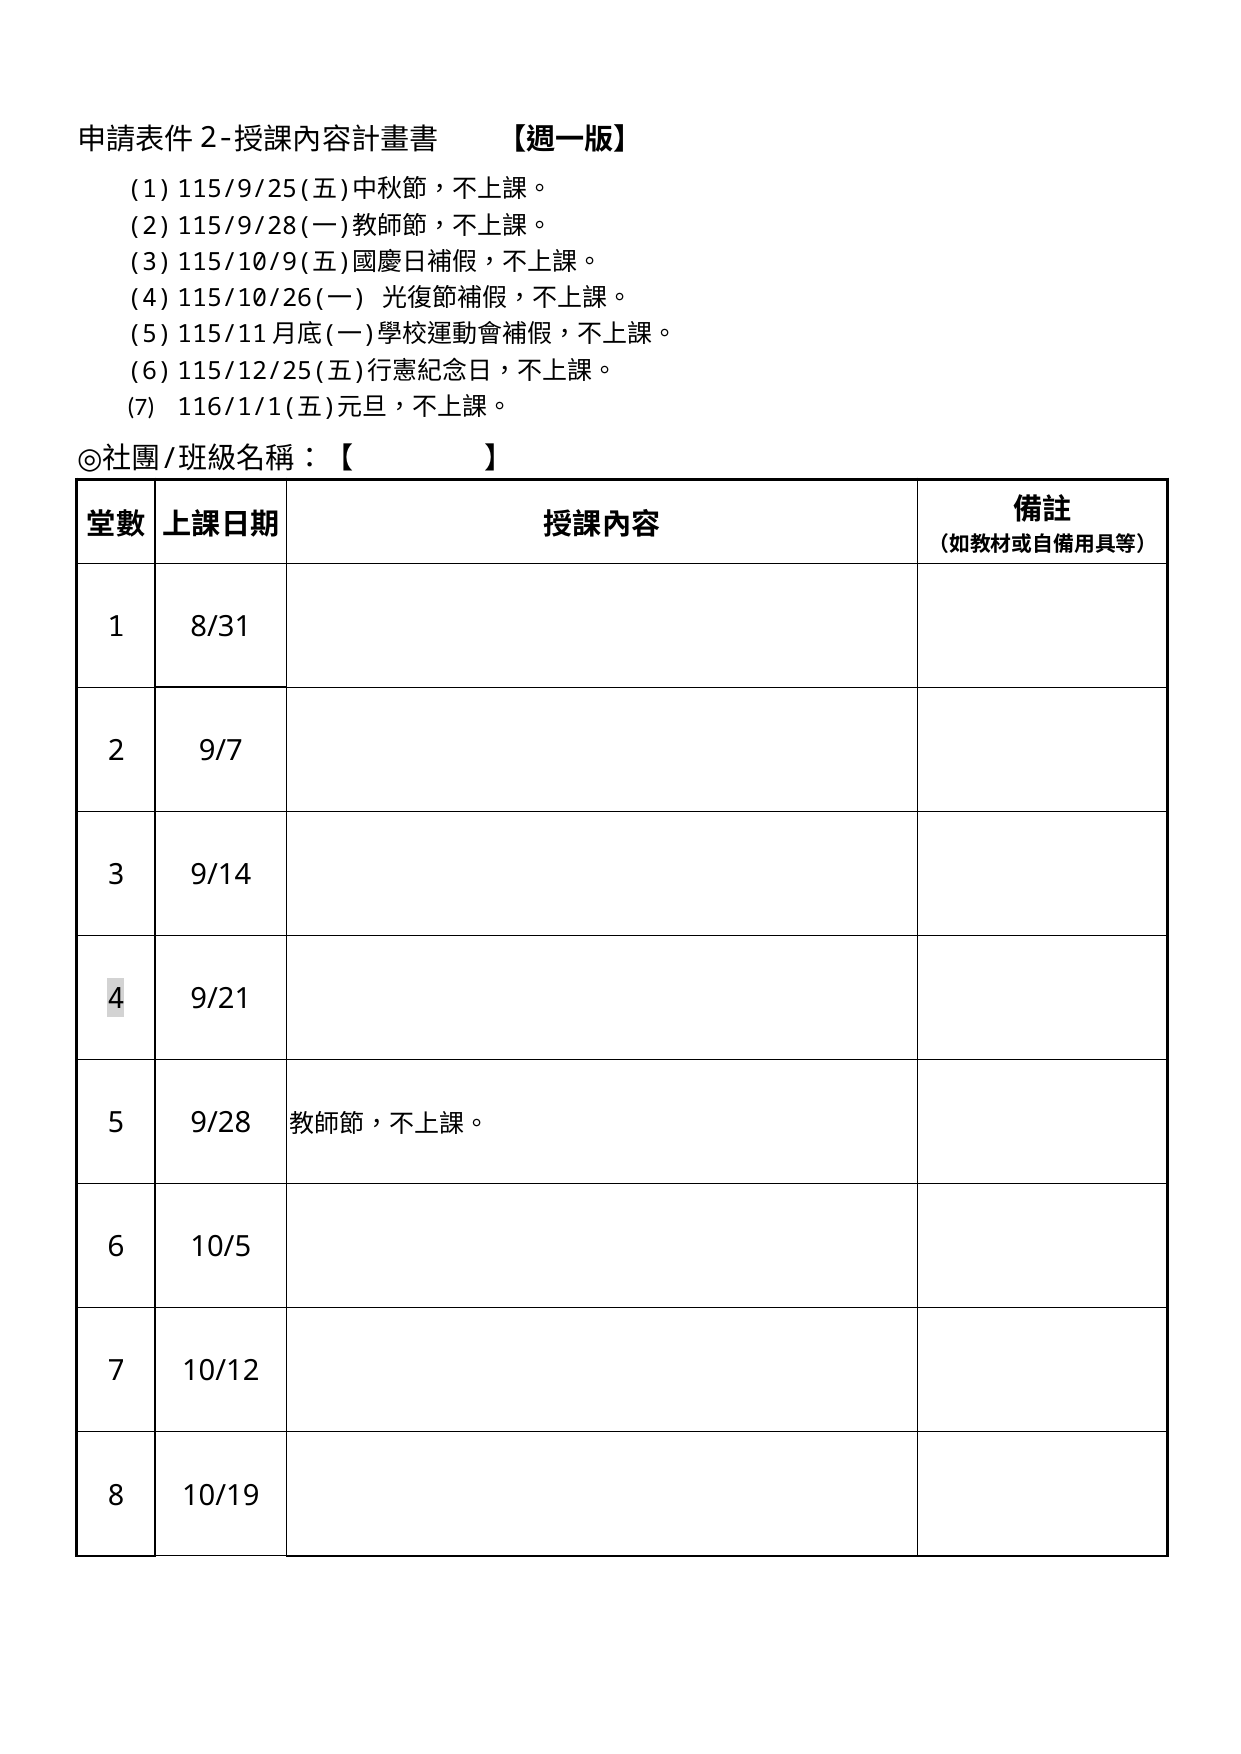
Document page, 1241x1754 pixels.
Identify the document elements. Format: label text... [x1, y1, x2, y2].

table_cell [287, 812, 917, 934]
table_cell 4 [78, 936, 154, 1059]
table_cell 10/12 [156, 1308, 286, 1431]
table_cell 2 [78, 688, 154, 811]
table_cell [918, 1432, 1166, 1555]
table_cell 1 [78, 564, 154, 686]
table_cell [918, 812, 1166, 934]
table_cell [287, 1308, 917, 1431]
table_cell 10/19 [156, 1432, 286, 1555]
table_cell [287, 688, 917, 811]
table_cell 10/5 [156, 1184, 286, 1307]
table_cell [918, 564, 1166, 686]
table_cell [287, 1432, 917, 1555]
table_cell 6 [78, 1184, 154, 1307]
table_header 備註 （如教材或自備用具等） [918, 481, 1166, 562]
table_cell 8 [78, 1432, 154, 1555]
table_cell 5 [78, 1060, 154, 1183]
table_cell 8/31 [156, 564, 286, 686]
table_cell [287, 936, 917, 1059]
list 116/1/1(五)元旦，不上課。 [127, 386, 1163, 423]
list 115/10/9(五)國慶日補假，不上課。 [127, 241, 1163, 278]
table_cell 9/28 [156, 1060, 286, 1183]
table_cell [287, 1184, 917, 1307]
text ◎社團/班級名稱：【 】 [77, 435, 1163, 477]
table_cell [918, 1308, 1166, 1431]
table_cell 9/14 [156, 812, 286, 934]
table_cell 9/21 [156, 936, 286, 1059]
table_cell 教師節，不上課。 [287, 1060, 917, 1183]
list 115/10/26(一) 光復節補假，不上課。 [127, 278, 1163, 314]
table_cell [918, 1060, 1166, 1183]
table_cell 7 [78, 1308, 154, 1431]
list 115/11月底(一)學校運動會補假，不上課。 [127, 314, 1163, 350]
table_cell 3 [78, 812, 154, 934]
table_cell [918, 688, 1166, 811]
table_cell [918, 1184, 1166, 1307]
text 申請表件2-授課內容計畫書 【週一版】 [77, 117, 1163, 156]
table_cell 9/7 [156, 688, 286, 811]
table_header 上課日期 [156, 481, 286, 562]
table_cell [287, 564, 917, 686]
list 115/9/28(一)教師節，不上課。 [127, 205, 1163, 241]
table_cell [918, 936, 1166, 1059]
table_header 授課內容 [287, 481, 917, 562]
table_header 堂數 [78, 481, 154, 562]
list 115/9/25(五)中秋節，不上課。 [127, 169, 1163, 205]
list 115/12/25(五)行憲紀念日，不上課。 [127, 350, 1163, 386]
